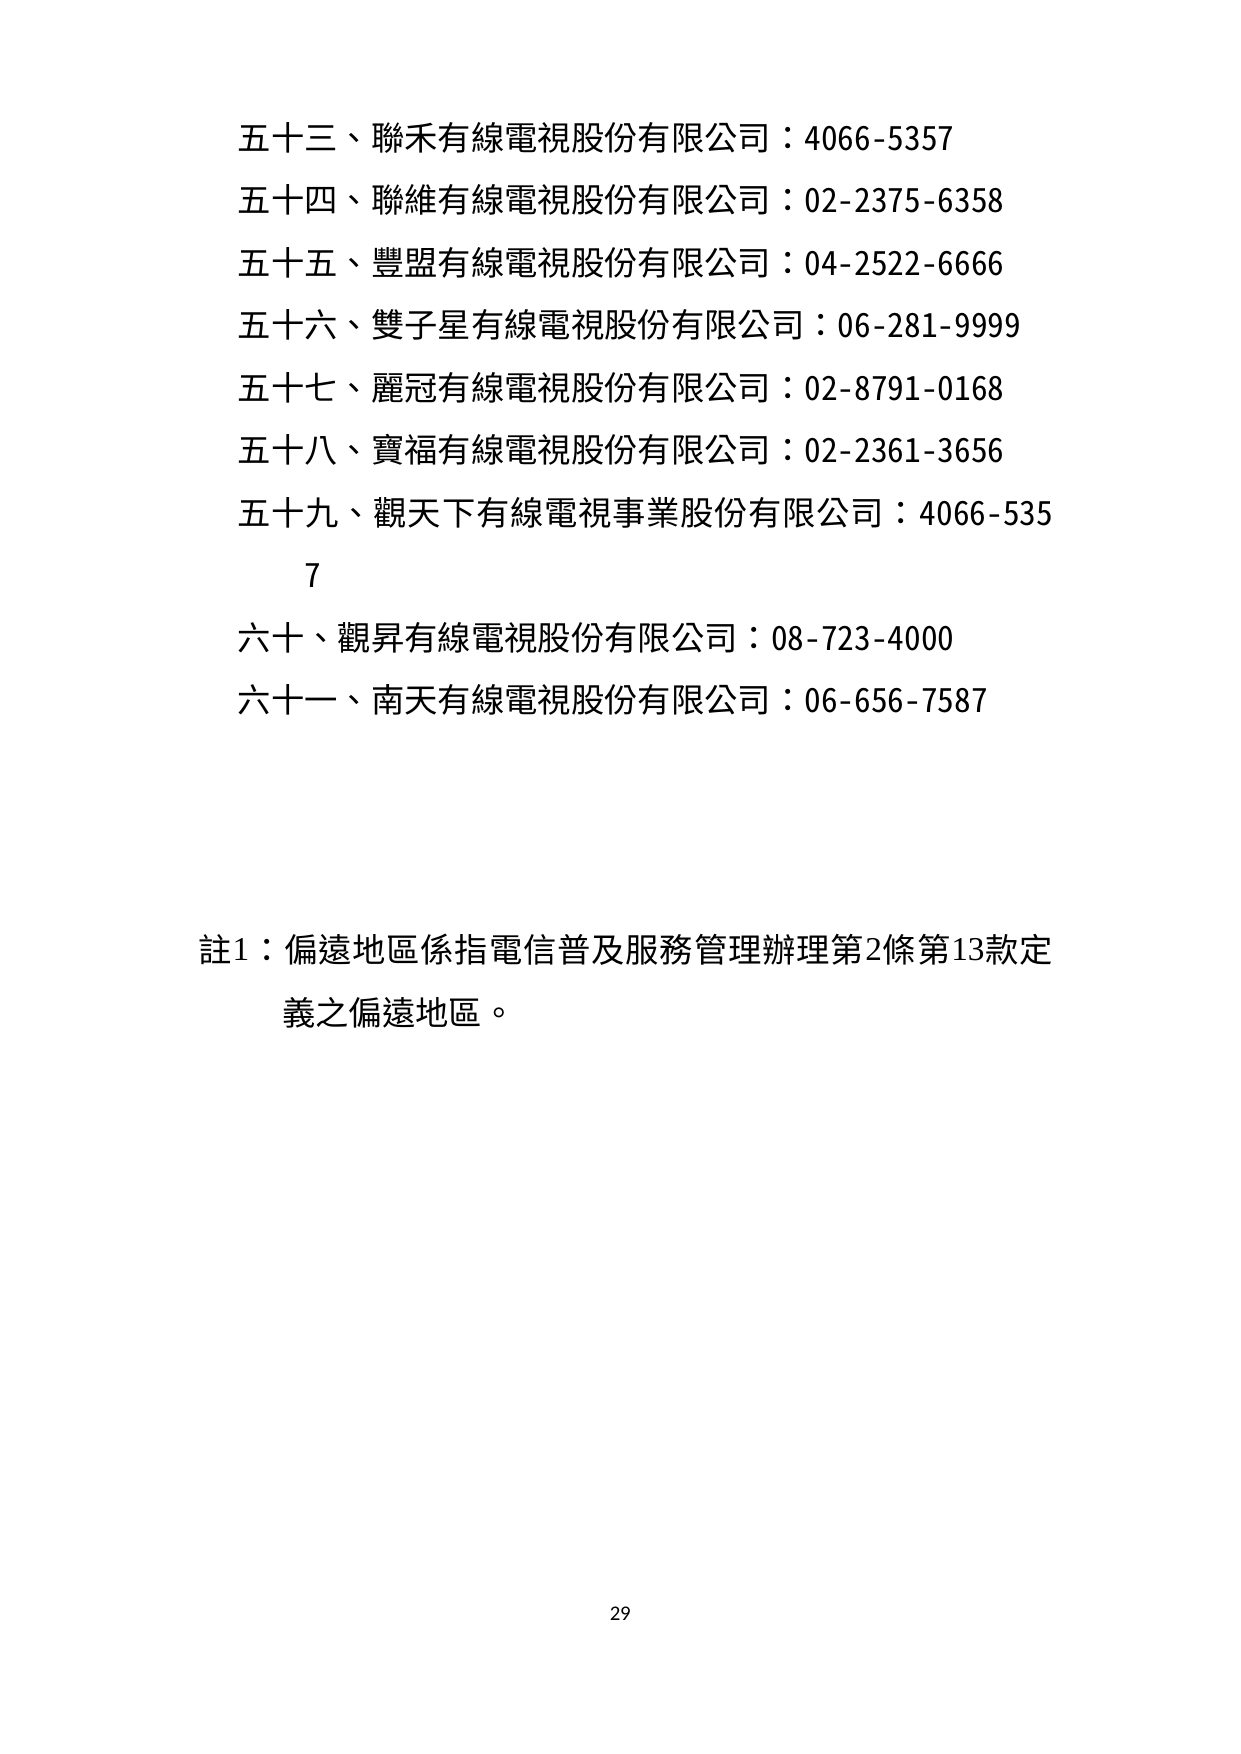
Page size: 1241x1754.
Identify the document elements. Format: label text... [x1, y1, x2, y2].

text 五十七、麗冠有線電視股份有限公司：02-8791-0168 [237, 344, 1053, 407]
text 六十、觀昇有線電視股份有限公司：08-723-4000 [237, 594, 1053, 657]
text 五十三、聯禾有線電視股份有限公司：4066-5357 [237, 94, 1053, 157]
text 五十五、豐盟有線電視股份有限公司：04-2522-6666 [237, 219, 1053, 282]
text 五十八、寶福有線電視股份有限公司：02-2361-3656 [237, 407, 1053, 469]
text 註1：偏遠地區係指電信普及服務管理辦理第2條第13款定義之偏遠地區。 [198, 907, 1053, 1032]
text 五十九、觀天下有線電視事業股份有限公司：4066-5357 [237, 469, 1053, 594]
text 五十四、聯維有線電視股份有限公司：02-2375-6358 [237, 157, 1053, 219]
text 六十一、南天有線電視股份有限公司：06-656-7587 [237, 657, 1053, 719]
text 五十六、雙子星有線電視股份有限公司：06-281-9999 [237, 282, 1053, 344]
